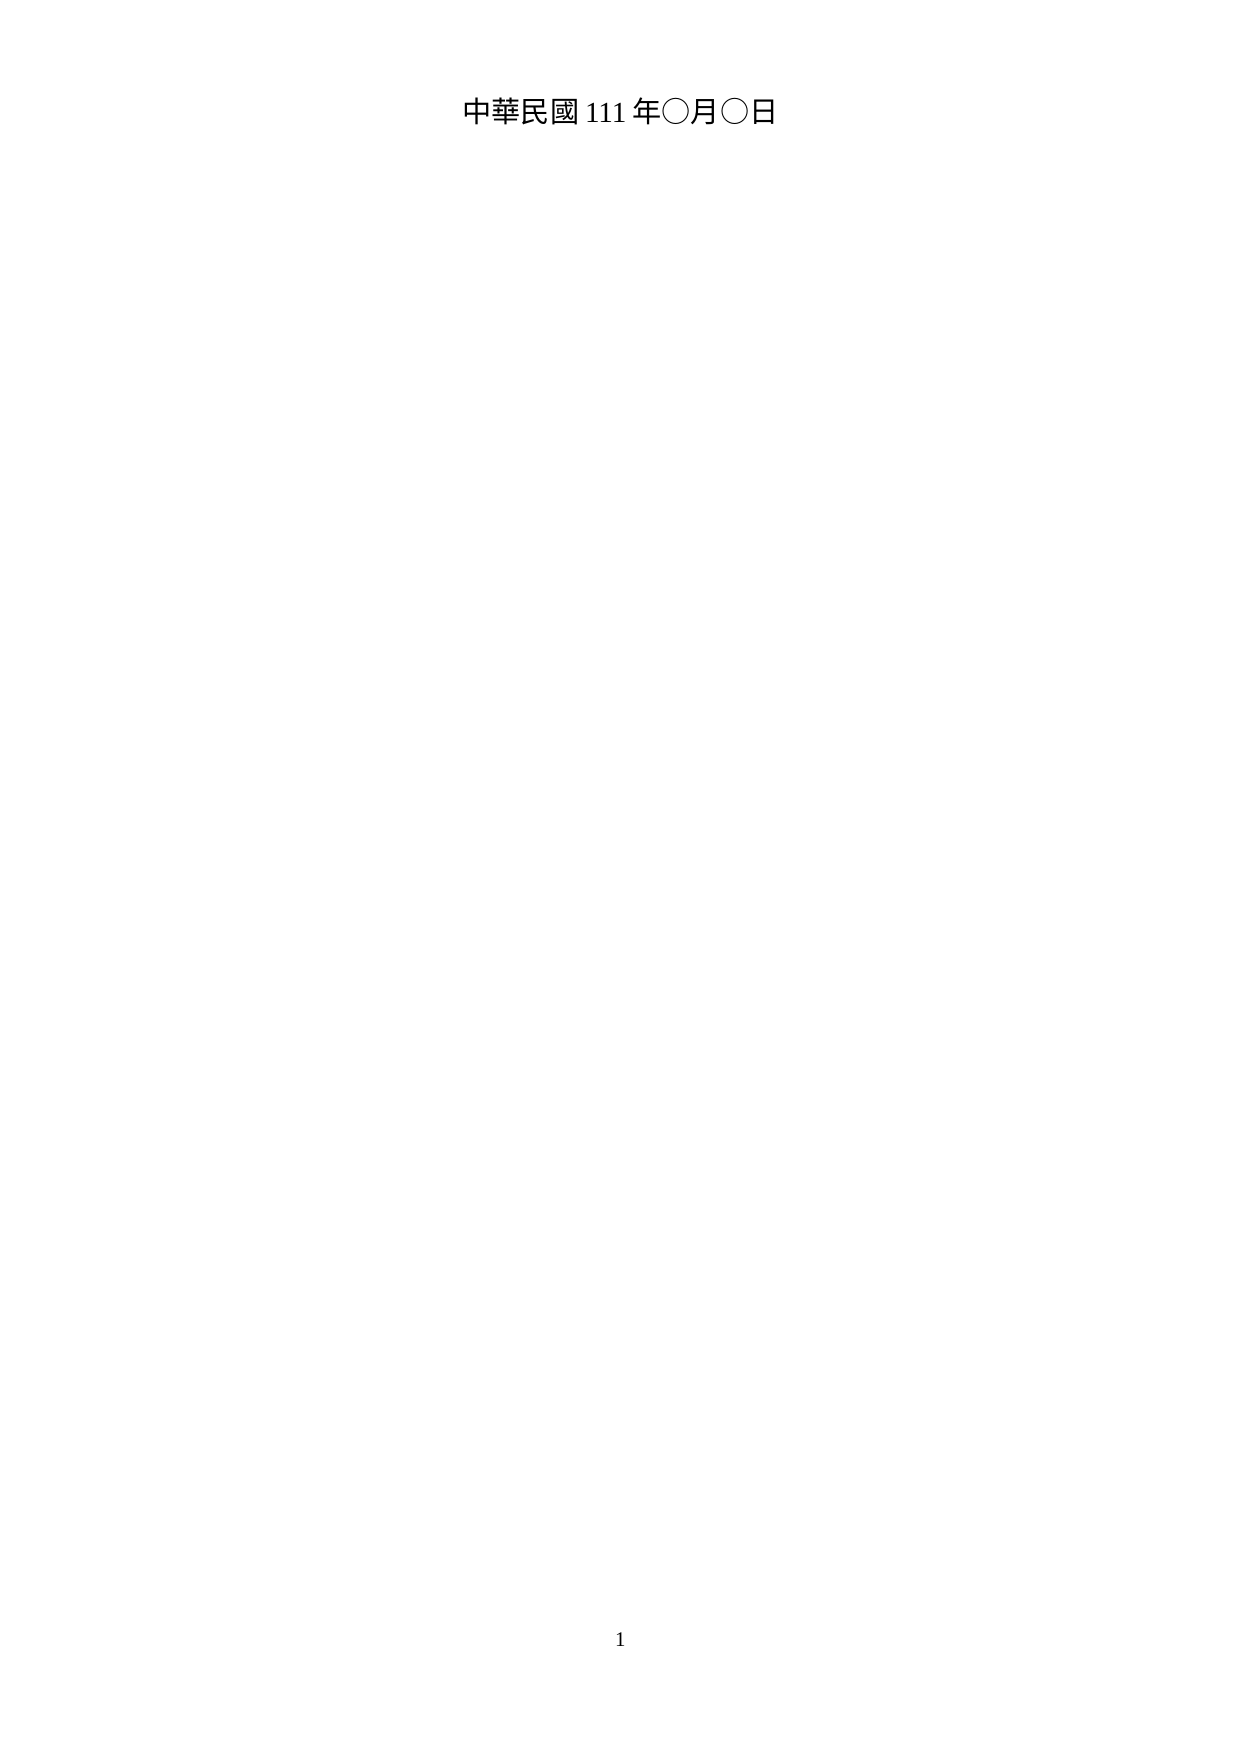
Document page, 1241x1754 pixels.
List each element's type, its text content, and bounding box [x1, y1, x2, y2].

text 中華民國111年○月○日 [148, 89, 1092, 130]
